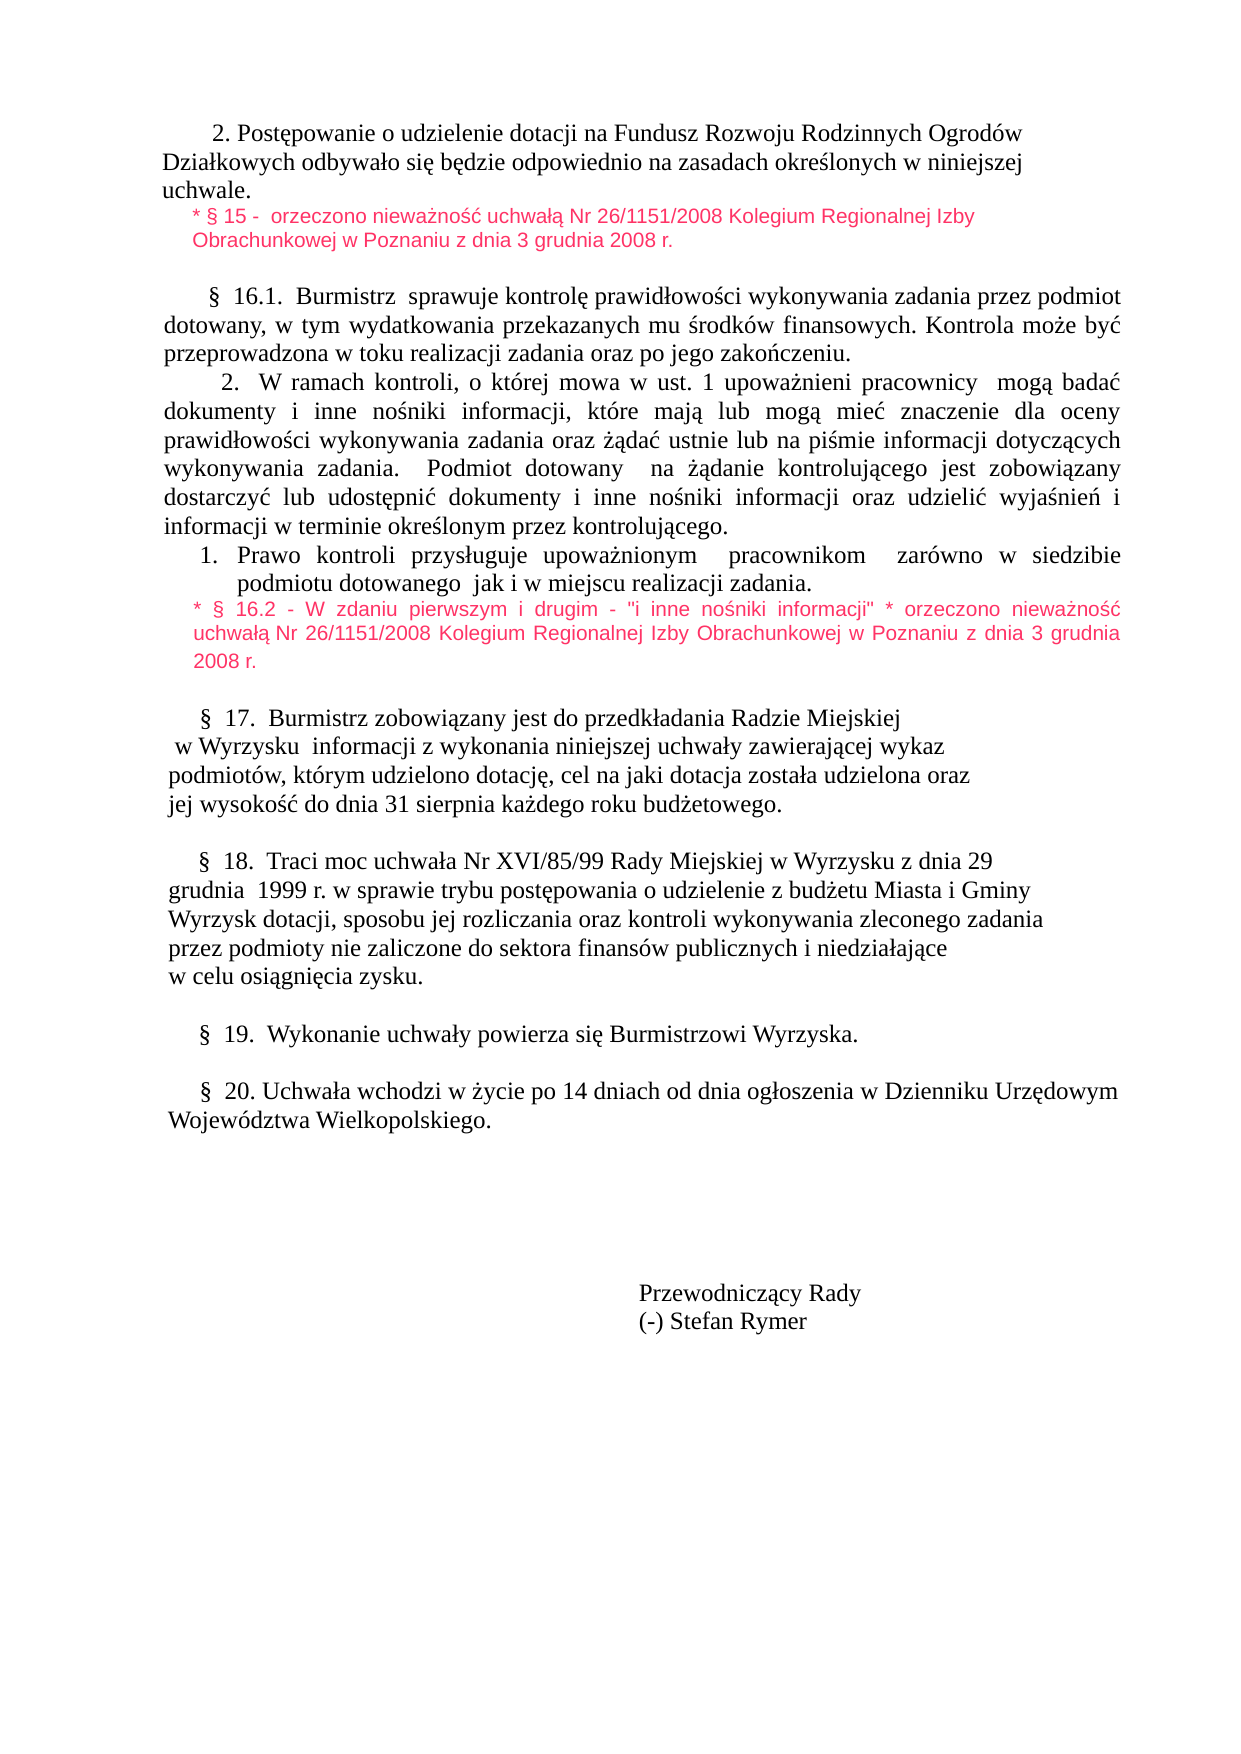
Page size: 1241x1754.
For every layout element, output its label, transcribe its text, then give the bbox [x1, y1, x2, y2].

text uchwale. [118, 176, 1122, 204]
text podmiotów, którym udzielono dotację, cel na jaki dotacja została udzielona oraz [118, 760, 1122, 789]
text § 17. Burmistrz zobowiązany jest do przedkładania Radzie Miejskiej [118, 703, 1122, 731]
text Działkowych odbywało się będzie odpowiednio na zasadach określonych w niniejszej [118, 147, 1122, 176]
text § 16.1. Burmistrz sprawuje kontrolę prawidłowości wykonywania zadania przez podmiot dotowany, w tym wydatkowania przekazanych mu środków finansowych. Kontrola może być przeprowadzona w toku realizacji zadania oraz po jego zakończeniu. [163, 281, 1122, 367]
text § 18. Traci moc uchwała Nr XVI/85/99 Rady Miejskiej w Wyrzysku z dnia 29 [118, 846, 1122, 875]
text w celu osiągnięcia zysku. [118, 961, 1122, 990]
text Województwa Wielkopolskiego. [118, 1105, 1122, 1134]
list * § 16.2 - W zdaniu pierwszym i drugim - "i inne nośniki informacji" * orzeczono nieważność uchwałą Nr 26/1151/2008 Kolegium Regionalnej Izby Obrachunkowej w Poznaniu z dnia 3 grudnia 2008 r. [156, 597, 1122, 674]
text 2. W ramach kontroli, o której mowa w ust. 1 upoważnieni pracownicy mogą badać dokumenty i inne nośniki informacji, które mają lub mogą mieć znaczenie dla oceny prawidłowości wykonywania zadania oraz żądać ustnie lub na piśmie informacji dotyczących wykonywania zadania. Podmiot dotowany na żądanie kontrolującego jest zobowiązany dostarczyć lub udostępnić dokumenty i inne nośniki informacji oraz udzielić wyjaśnień i informacji w terminie określonym przez kontrolującego. [163, 367, 1122, 540]
list Prawo kontroli przysługuje upoważnionym pracownikom zarówno w siedzibie podmiotu dotowanego jak i w miejscu realizacji zadania. [199, 540, 1122, 597]
text Przewodniczący Rady [638, 1278, 1122, 1306]
text Wyrzysk dotacji, sposobu jej rozliczania oraz kontroli wykonywania zleconego zadania [118, 904, 1122, 933]
text 2. Postępowanie o udzielenie dotacji na Fundusz Rozwoju Rodzinnych Ogrodów [118, 118, 1122, 147]
text § 19. Wykonanie uchwały powierza się Burmistrzowi Wyrzyska. [118, 1019, 1122, 1048]
text grudnia 1999 r. w sprawie trybu postępowania o udzielenie z budżetu Miasta i Gminy [118, 875, 1122, 904]
text w Wyrzysku informacji z wykonania niniejszej uchwały zawierającej wykaz [118, 731, 1122, 760]
text przez podmioty nie zaliczone do sektora finansów publicznych i niedziałające [118, 933, 1122, 961]
text * § 15 - orzeczono nieważność uchwałą Nr 26/1151/2008 Kolegium Regionalnej Izby Obrachunkowej w Poznaniu z dnia 3 grudnia 2008 r. [118, 204, 1122, 252]
text § 20. Uchwała wchodzi w życie po 14 dniach od dnia ogłoszenia w Dzienniku Urzędowym [118, 1076, 1122, 1105]
text jej wysokość do dnia 31 sierpnia każdego roku budżetowego. [118, 789, 1122, 818]
text (-) Stefan Rymer [638, 1306, 1122, 1335]
